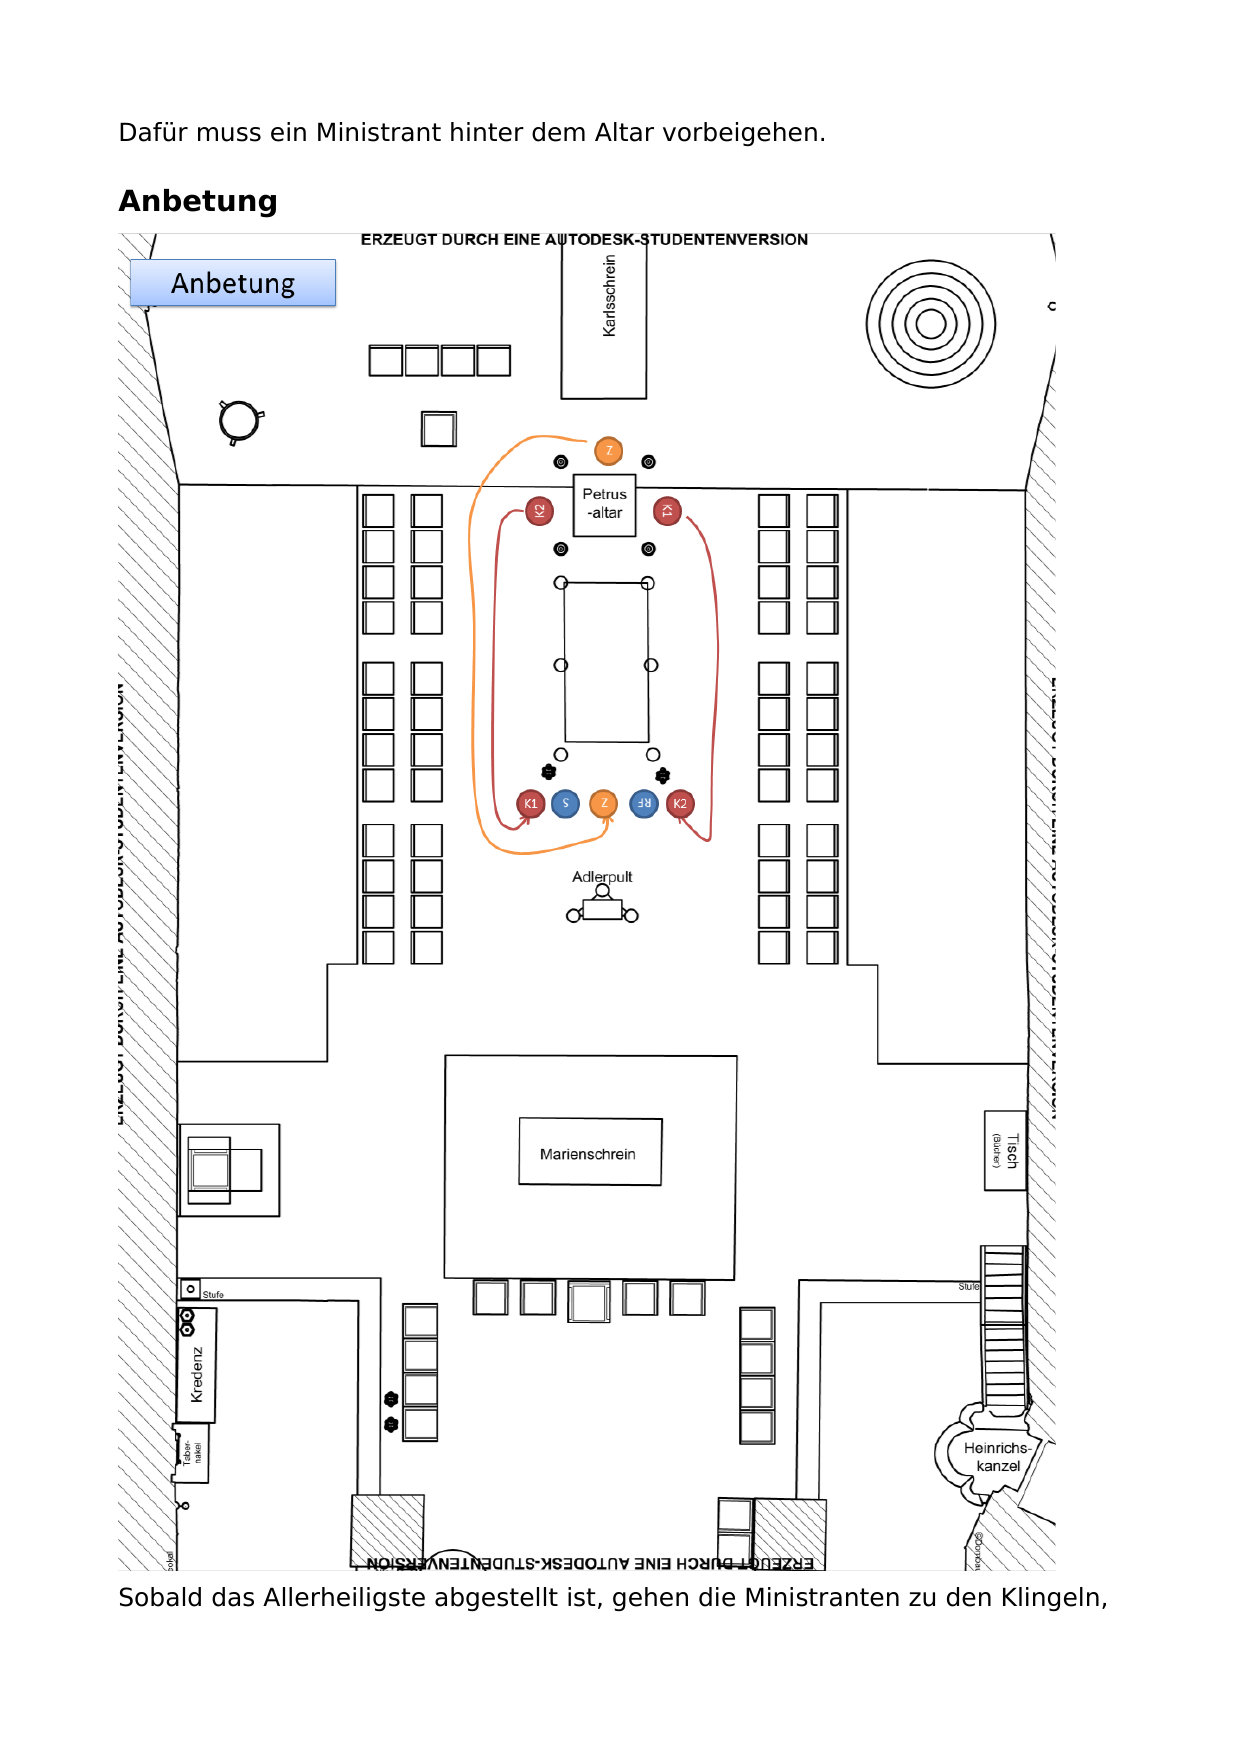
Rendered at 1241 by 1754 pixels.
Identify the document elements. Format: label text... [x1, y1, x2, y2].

text Dafür muss ein Ministrant hinter dem Altar vorbeigehen. [118, 118, 1122, 147]
text Sobald das Allerheiligste abgestellt ist, gehen die Ministranten zu den Klingeln, [118, 1583, 1122, 1612]
picture [118, 231, 1056, 1571]
subtitle Anbetung [118, 185, 1122, 219]
